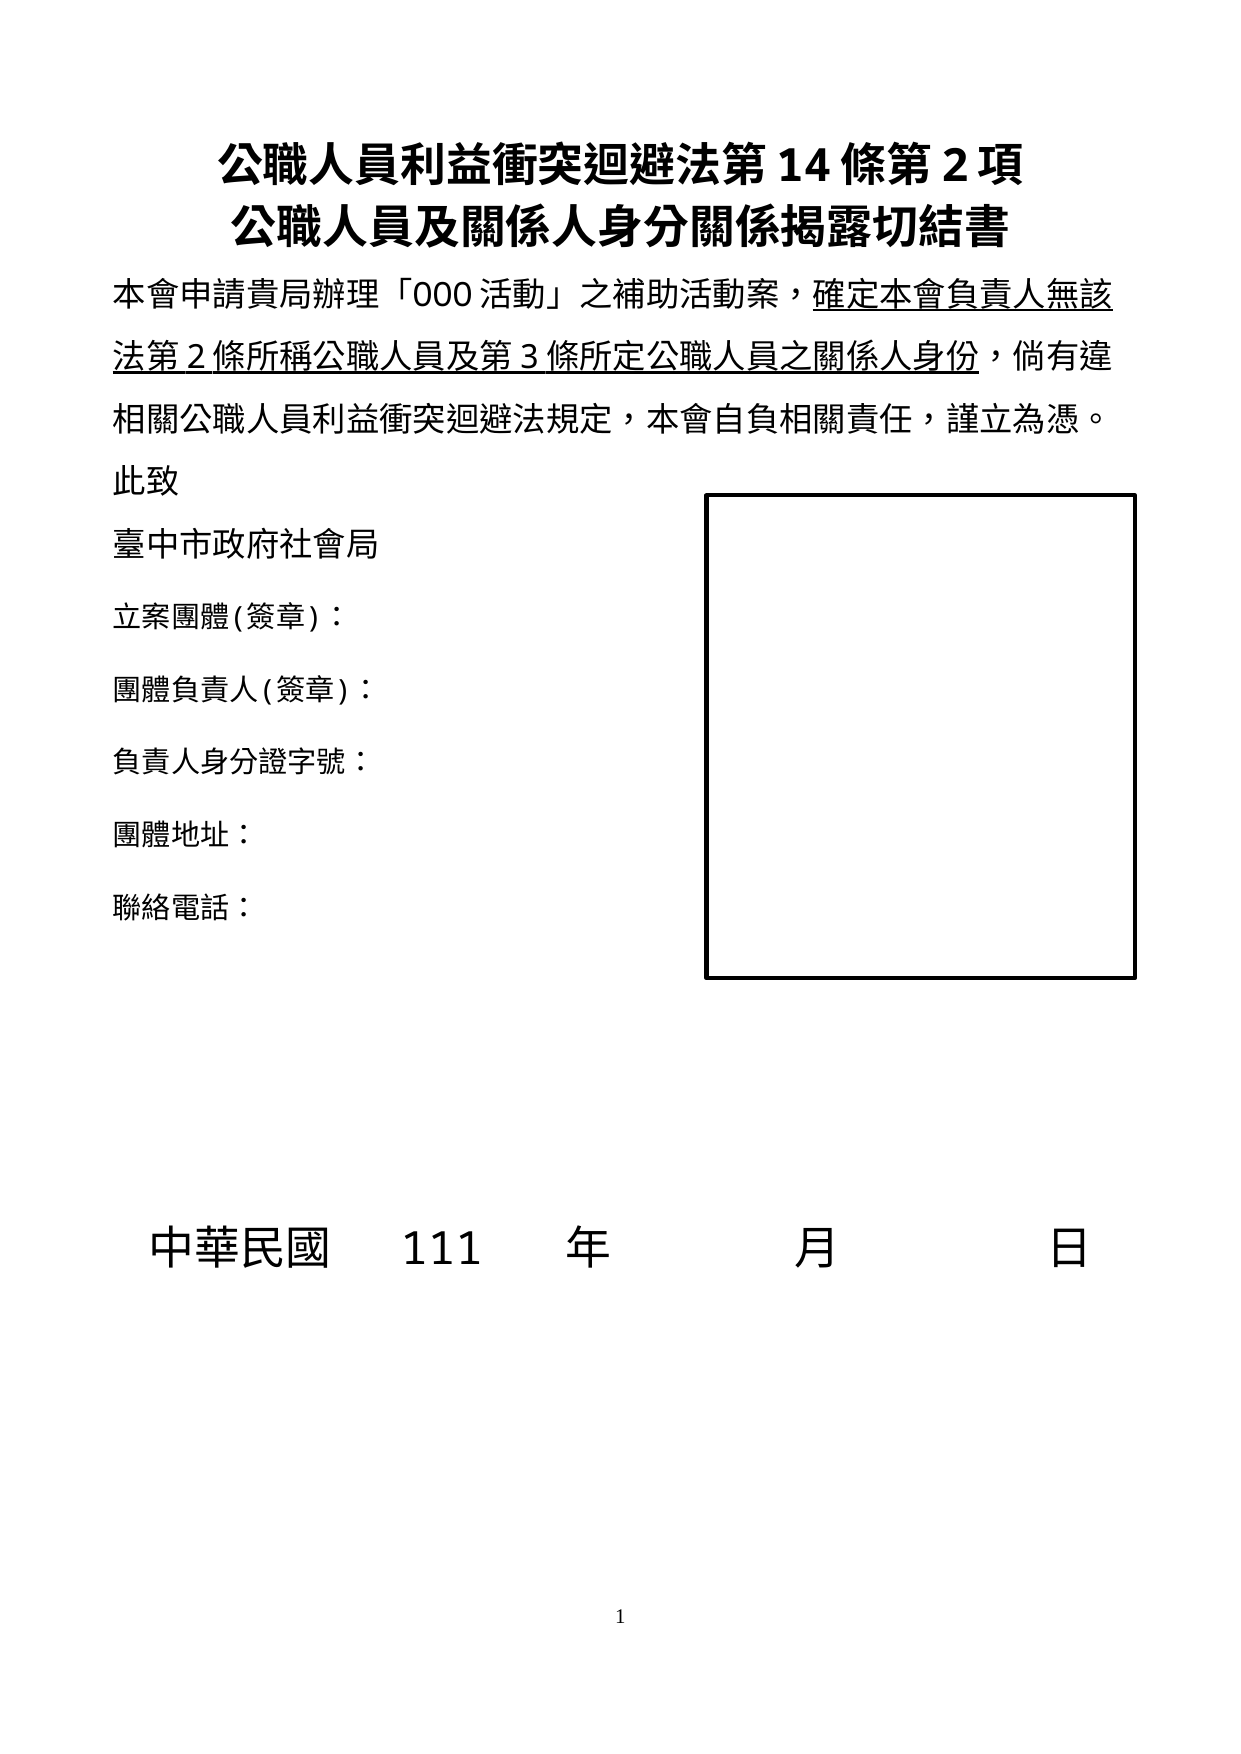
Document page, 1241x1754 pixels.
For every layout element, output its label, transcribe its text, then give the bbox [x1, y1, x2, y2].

text 團體負責人(簽章)： [112, 642, 704, 714]
text 立案團體(簽章)： [112, 569, 704, 642]
text 中華民國 111 年 月 日 [112, 1211, 1128, 1278]
text 公職人員利益衝突迴避法第14條第2項 [112, 131, 1128, 194]
text 臺中市政府社會局 [112, 506, 704, 569]
text 團體地址： [112, 787, 704, 860]
text 公職人員及關係人身分關係揭露切結書 [112, 194, 1128, 256]
text 聯絡電話： [112, 860, 704, 933]
text 本會申請貴局辦理「OOO活動」之補助活動案，確定本會負責人無該法第2條所稱公職人員及第3條所定公職人員之關係人身份，倘有違相關公職人員利益衝突迴避法規定，本會自負相關責任，謹立為憑。 [112, 256, 1128, 444]
text 負責人身分證字號： [112, 714, 704, 787]
text 此致 [112, 444, 1128, 506]
